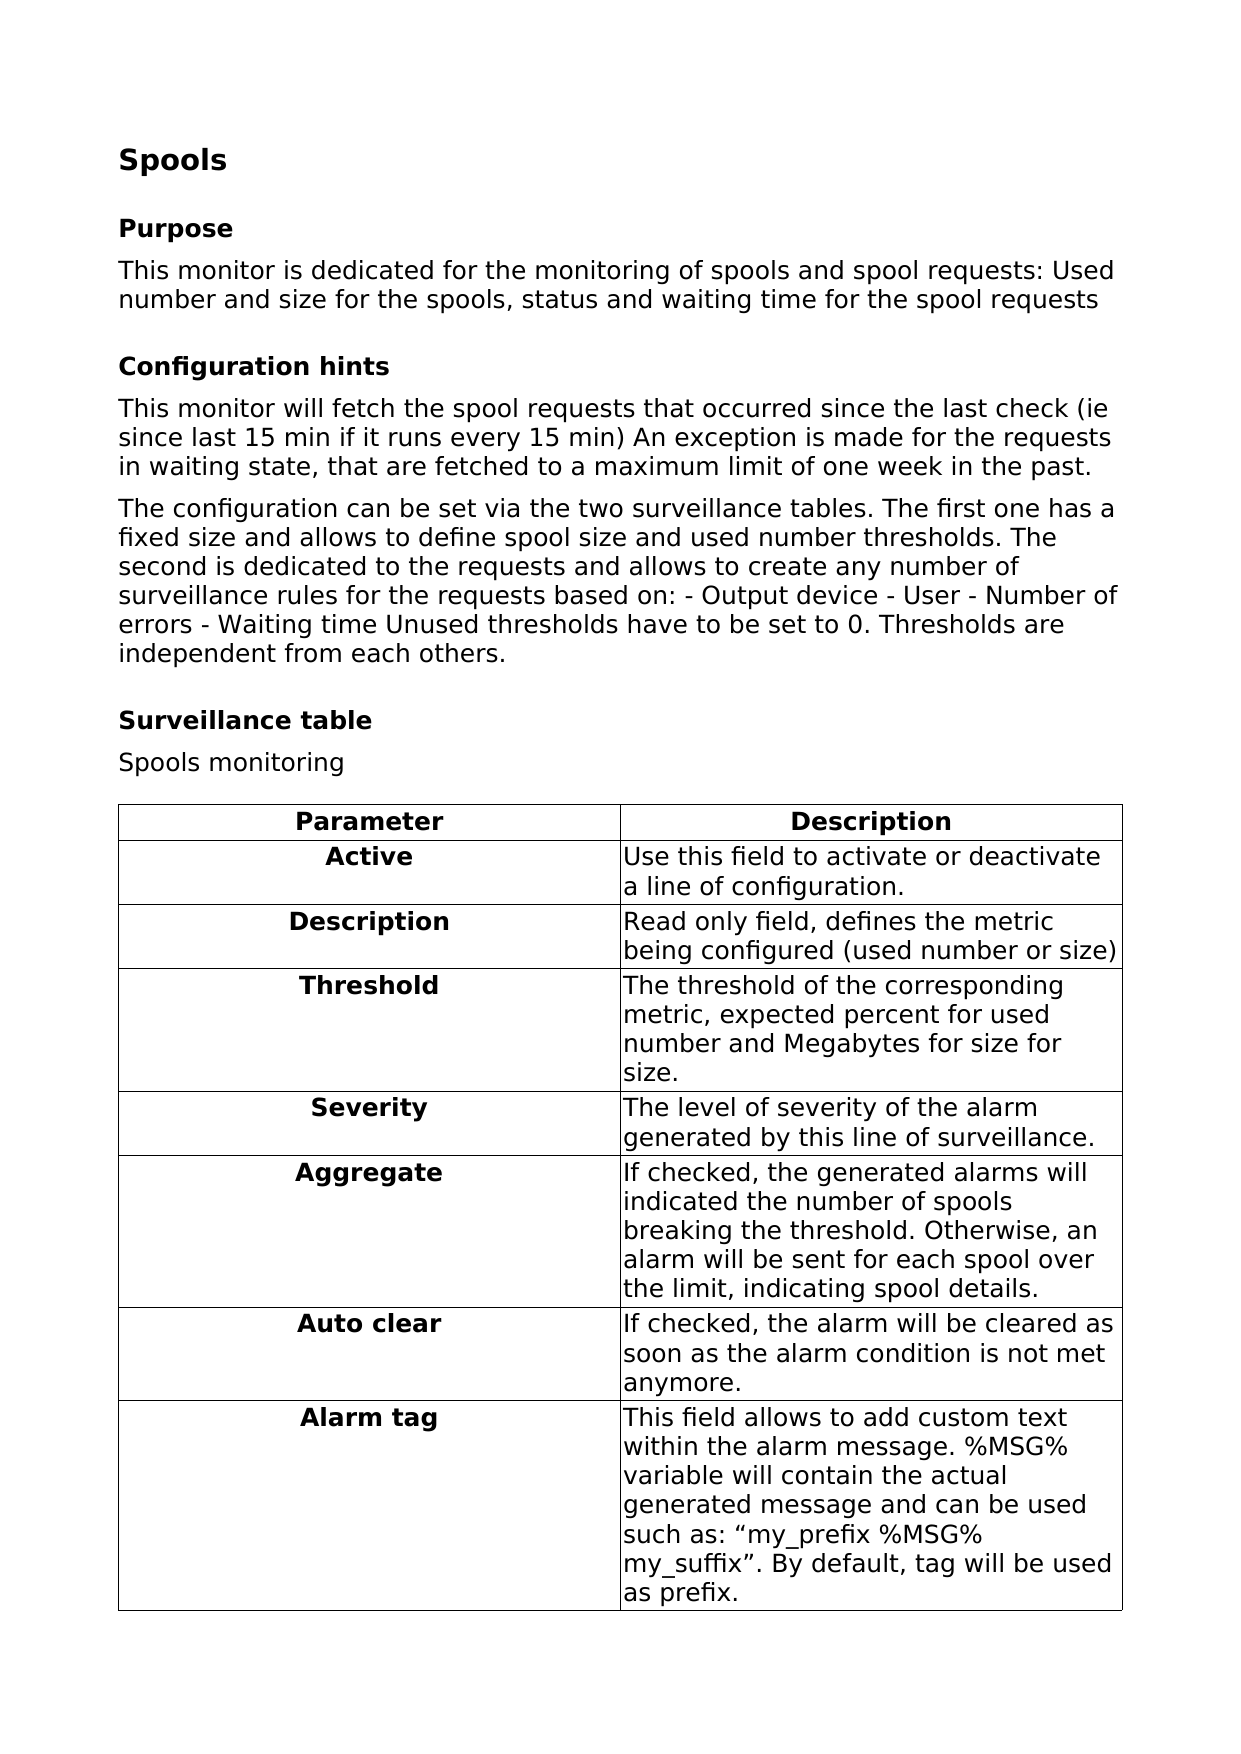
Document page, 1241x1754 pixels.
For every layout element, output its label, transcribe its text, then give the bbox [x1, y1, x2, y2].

table_cell This field allows to add custom text within the alarm message. %MSG% variable will contain the actual generated message and can be used such as: “my_prefix %MSG% my_suffix”. By default, tag will be used as prefix. [621, 1401, 1122, 1610]
subtitle Spools [118, 143, 1122, 177]
table_cell Aggregate [119, 1156, 620, 1307]
text The configuration can be set via the two surveillance tables. The first one has a fixed size and allows to define spool size and used number thresholds. The second is dedicated to the requests and allows to create any number of surveillance rules for the requests based on: - Output device - User - Number of errors - Waiting time Unused thresholds have to be set to 0. Thresholds are independent from each others. [118, 494, 1122, 669]
table_cell Use this field to activate or deactivate a line of configuration. [621, 841, 1122, 904]
table_cell Auto clear [119, 1308, 620, 1400]
table_cell If checked, the alarm will be cleared as soon as the alarm condition is not met anymore. [621, 1308, 1122, 1400]
table_header Description [621, 805, 1122, 839]
text This monitor is dedicated for the monitoring of spools and spool requests: Used number and size for the spools, status and waiting time for the spool requests [118, 256, 1122, 314]
table_cell Active [119, 841, 620, 904]
table_cell The threshold of the corresponding metric, expected percent for used number and Megabytes for size for size. [621, 969, 1122, 1091]
table_cell Severity [119, 1092, 620, 1155]
subtitle Surveillance table [118, 706, 1122, 735]
text This monitor will fetch the spool requests that occurred since the last check (ie since last 15 min if it runs every 15 min) An exception is made for the requests in waiting state, that are fetched to a maximum limit of one week in the past. [118, 394, 1122, 481]
table_cell The level of severity of the alarm generated by this line of surveillance. [621, 1092, 1122, 1155]
table_cell Read only field, defines the metric being configured (used number or size) [621, 905, 1122, 968]
table_cell Description [119, 905, 620, 968]
table_header Parameter [119, 805, 620, 839]
subtitle Purpose [118, 214, 1122, 244]
table_cell Alarm tag [119, 1401, 620, 1610]
table_cell If checked, the generated alarms will indicated the number of spools breaking the threshold. Otherwise, an alarm will be sent for each spool over the limit, indicating spool details. [621, 1156, 1122, 1307]
table_cell Threshold [119, 969, 620, 1091]
text Spools monitoring [118, 748, 1122, 777]
subtitle Configuration hints [118, 352, 1122, 381]
